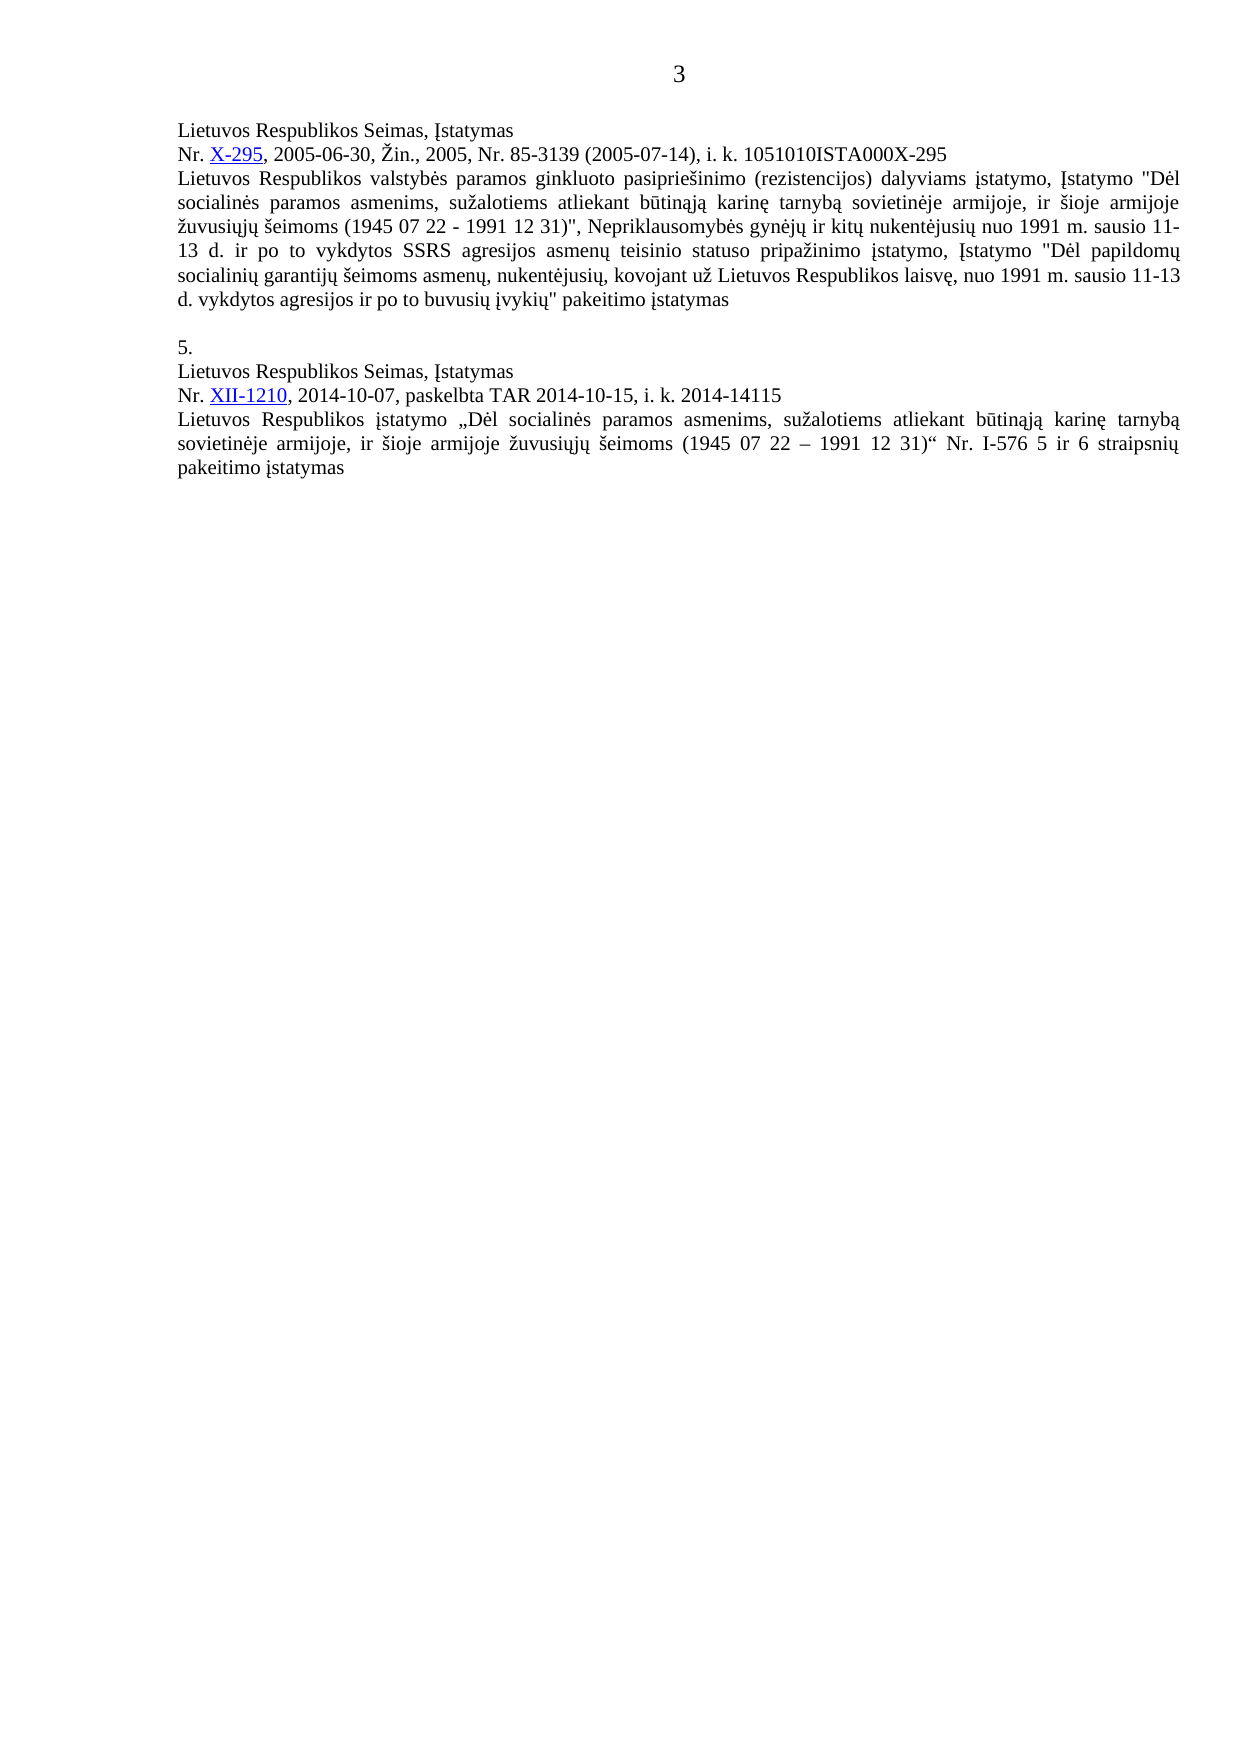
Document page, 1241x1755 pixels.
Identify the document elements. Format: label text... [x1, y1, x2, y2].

text Lietuvos Respublikos Seimas, Įstatymas [177, 118, 1181, 142]
text Lietuvos Respublikos valstybės paramos ginkluoto pasipriešinimo (rezistencijos) dalyviams įstatymo, Įstatymo "Dėl socialinės paramos asmenims, sužalotiems atliekant būtinąją karinę tarnybą sovietinėje armijoje, ir šioje armijoje žuvusiųjų šeimoms (1945 07 22 - 1991 12 31)", Nepriklausomybės gynėjų ir kitų nukentėjusių nuo 1991 m. sausio 11-13 d. ir po to vykdytos SSRS agresijos asmenų teisinio statuso pripažinimo įstatymo, Įstatymo "Dėl papildomų socialinių garantijų šeimoms asmenų, nukentėjusių, kovojant už Lietuvos Respublikos laisvę, nuo 1991 m. sausio 11-13 d. vykdytos agresijos ir po to buvusių įvykių" pakeitimo įstatymas [177, 166, 1181, 311]
text 5. [177, 335, 1181, 359]
text Nr. X-295, 2005-06-30, Žin., 2005, Nr. 85-3139 (2005-07-14), i. k. 1051010ISTA000X-295 [177, 142, 1181, 166]
text Lietuvos Respublikos Seimas, Įstatymas [177, 359, 1181, 383]
text Nr. XII-1210, 2014-10-07, paskelbta TAR 2014-10-15, i. k. 2014-14115 [177, 383, 1181, 407]
text Lietuvos Respublikos įstatymo „Dėl socialinės paramos asmenims, sužalotiems atliekant būtinąją karinę tarnybą sovietinėje armijoje, ir šioje armijoje žuvusiųjų šeimoms (1945 07 22 – 1991 12 31)“ Nr. I-576 5 ir 6 straipsnių pakeitimo įstatymas [177, 407, 1181, 479]
